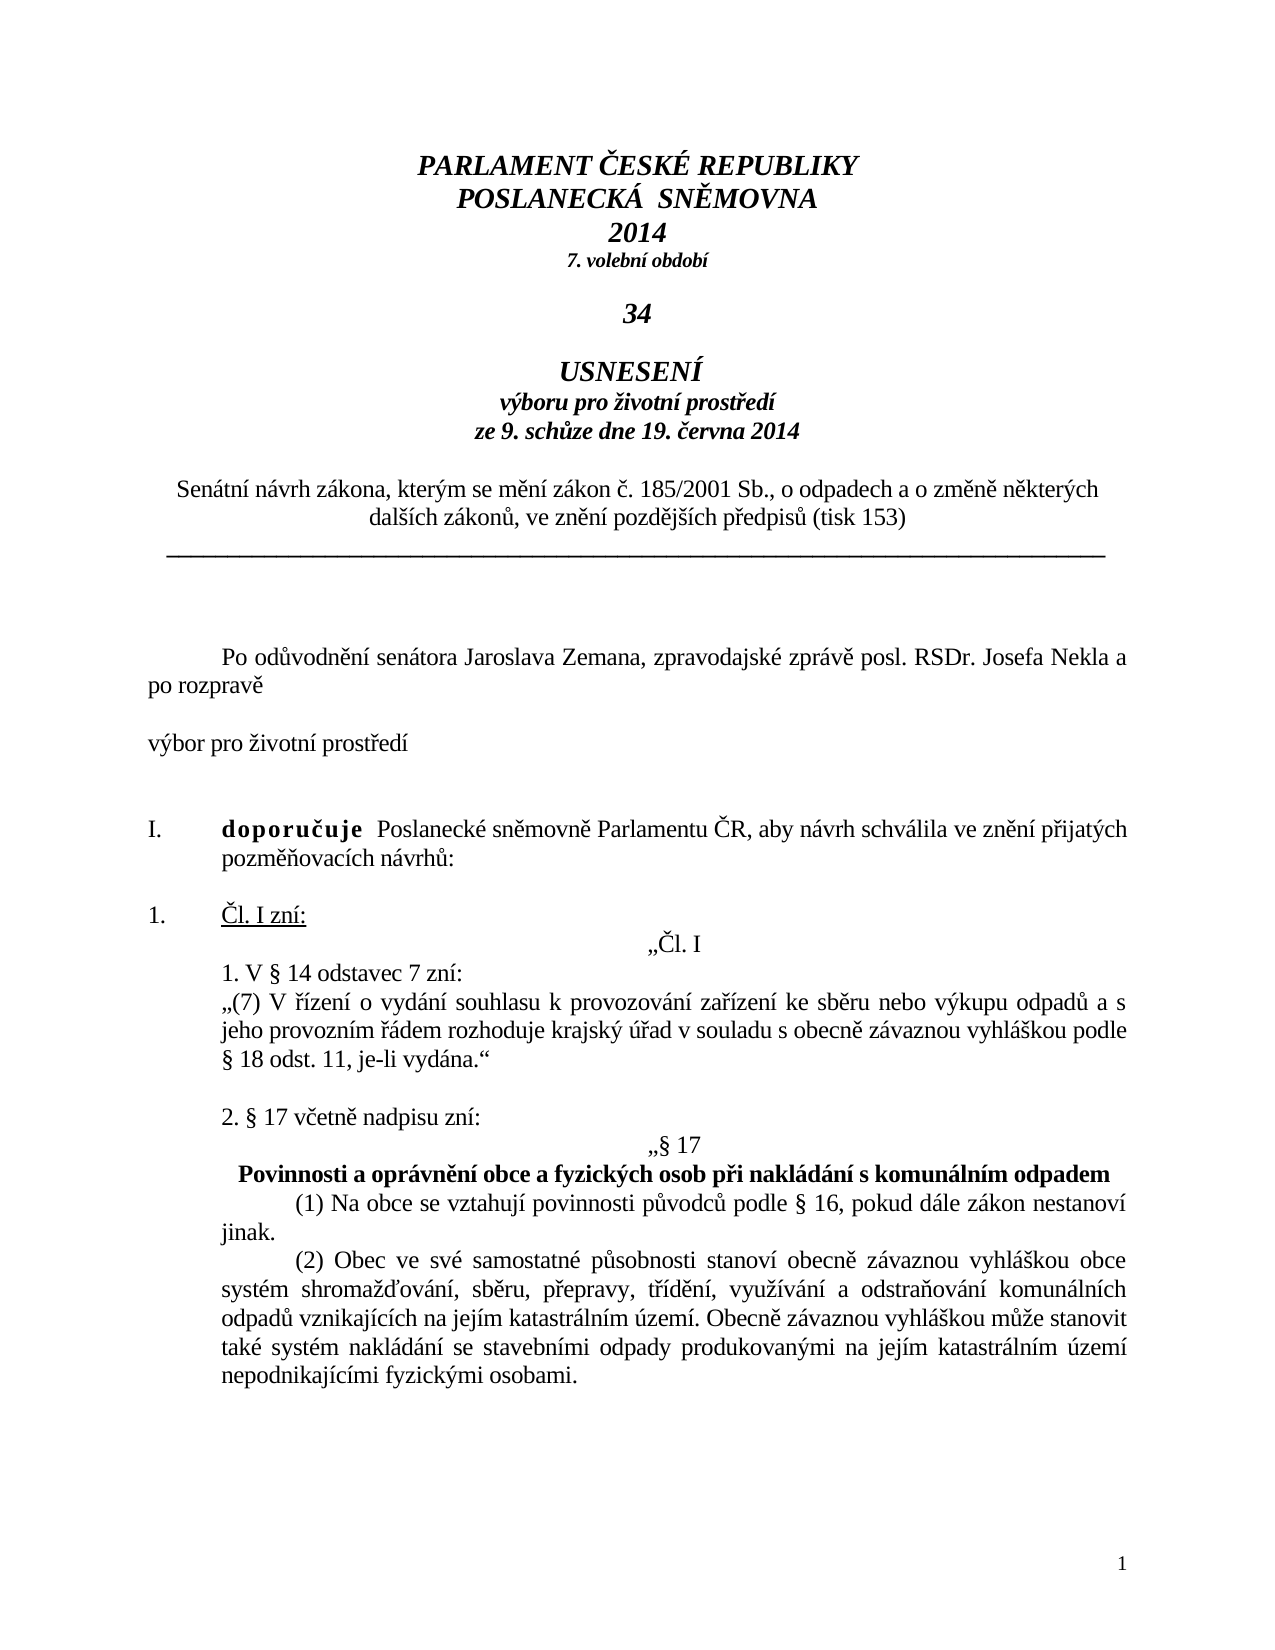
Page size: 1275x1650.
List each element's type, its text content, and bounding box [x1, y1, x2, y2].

text POSLANECKÁ SNĚMOVNA [148, 181, 1127, 215]
text (2) Obec ve své samostatné působnosti stanoví obecně závaznou vyhláškou obce systém shromažďování, sběru, přepravy, třídění, využívání a odstraňování komunálních odpadů vznikajících na jejím katastrálním území. Obecně závaznou vyhláškou může stanovit také systém nakládání se stavebními odpady produkovanými na jejím katastrálním území nepodnikajícími fyzickými osobami. [221, 1245, 1127, 1389]
text _____________________________________________________________________________ [148, 531, 1127, 560]
text 34 [148, 296, 1127, 330]
text „(7) V řízení o vydání souhlasu k provozování zařízení ke sběru nebo výkupu odpadů a s jeho provozním řádem rozhoduje krajský úřad v souladu s obecně závaznou vyhláškou podle § 18 odst. 11, je-li vydána.“ [221, 987, 1127, 1073]
text Senátní návrh zákona, kterým se mění zákon č. 185/2001 Sb., o odpadech a o změně některých dalších zákonů, ve znění pozdějších předpisů (tisk 153) [148, 474, 1127, 531]
text výbor pro životní prostředí [148, 728, 1127, 757]
text výboru pro životní prostředí [148, 387, 1127, 416]
text I. doporučuje Poslanecké sněmovně Parlamentu ČR, aby návrh schválila ve znění přijatých pozměňovacích návrhů: [148, 814, 1127, 872]
subtitle PARLAMENT ČESKÉ REPUBLIKY [148, 148, 1127, 181]
text Povinnosti a oprávnění obce a fyzických osob při nakládání s komunálním odpadem [221, 1159, 1127, 1188]
text 2. § 17 včetně nadpisu zní: [221, 1102, 1127, 1130]
text „Čl. I [221, 929, 1127, 958]
text 2014 [148, 215, 1127, 248]
text 7. volební období [148, 248, 1127, 272]
list Čl. I zní: [148, 900, 1127, 929]
text „§ 17 [221, 1130, 1127, 1159]
text ze 9. schůze dne 19. června 2014 [148, 416, 1127, 445]
text (1) Na obce se vztahují povinnosti původců podle § 16, pokud dále zákon nestanoví jinak. [221, 1188, 1127, 1245]
text Po odůvodnění senátora Jaroslava Zemana, zpravodajské zprávě posl. RSDr. Josefa Nekla a po rozpravě [148, 642, 1127, 699]
subtitle USNESENÍ [148, 354, 1127, 387]
text 1. V § 14 odstavec 7 zní: [221, 958, 1127, 987]
